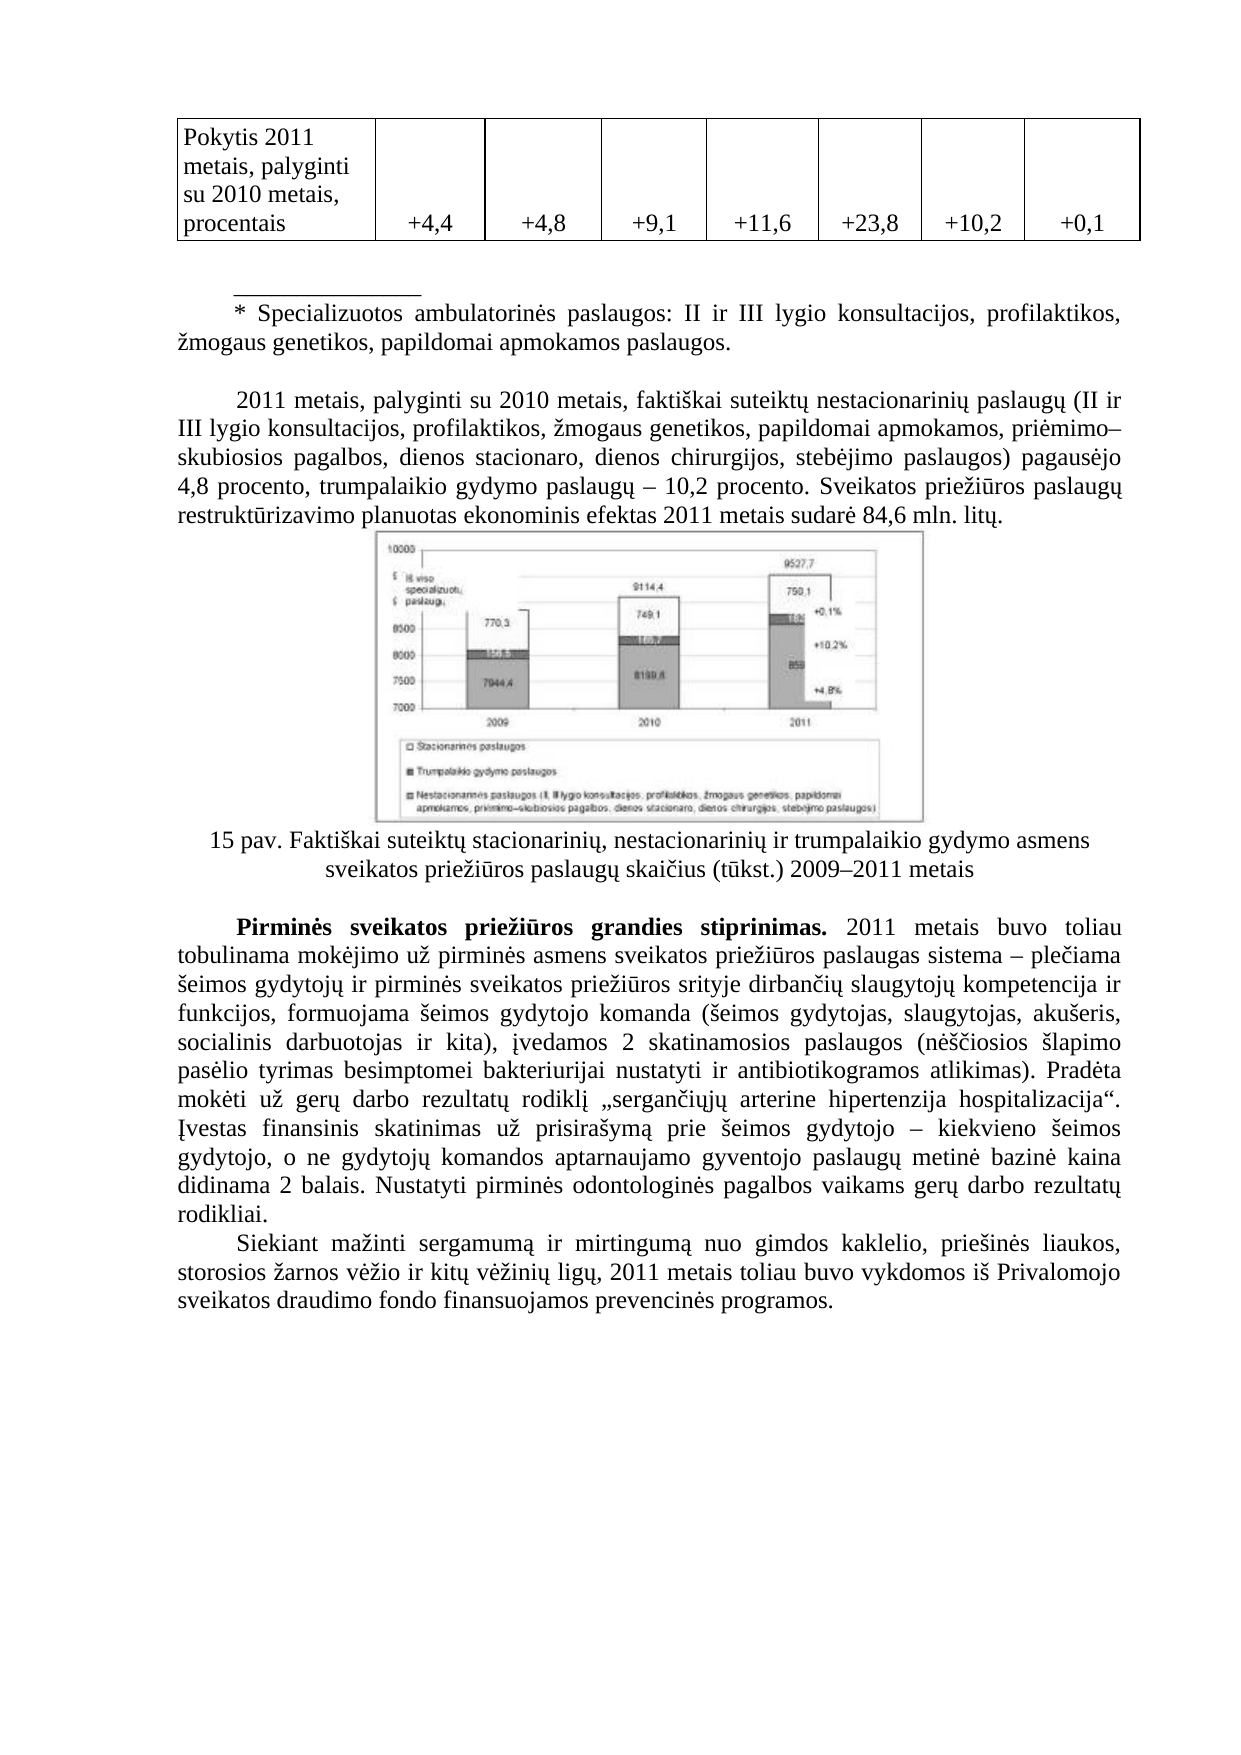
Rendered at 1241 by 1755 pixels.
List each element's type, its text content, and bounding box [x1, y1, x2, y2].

table_cell +23,8 [819, 119, 921, 240]
text Pirminės sveikatos priežiūros grandies stiprinimas. 2011 metais buvo toliau tobulinama mokėjimo už pirminės asmens sveikatos priežiūros paslaugas sistema – plečiama šeimos gydytojų ir pirminės sveikatos priežiūros srityje dirbančių slaugytojų kompetencija ir funkcijos, formuojama šeimos gydytojo komanda (šeimos gydytojas, slaugytojas, akušeris, socialinis darbuotojas ir kita), įvedamos 2 skatinamosios paslaugos (nėščiosios šlapimo pasėlio tyrimas besimptomei bakteriurijai nustatyti ir antibiotikogramos atlikimas). Pradėta mokėti už gerų darbo rezultatų rodiklį „sergančiųjų arterine hipertenzija hospitalizacija“. Įvestas finansinis skatinimas už prisirašymą prie šeimos gydytojo – kiekvieno šeimos gydytojo, o ne gydytojų komandos aptarnaujamo gyventojo paslaugų metinė bazinė kaina didinama 2 balais. Nustatyti pirminės odontologinės pagalbos vaikams gerų darbo rezultatų rodikliai. [177, 912, 1122, 1228]
table_cell +4,4 [376, 119, 484, 240]
text 2011 metais, palyginti su 2010 metais, faktiškai suteiktų nestacionarinių paslaugų (II ir III lygio konsultacijos, profilaktikos, žmogaus genetikos, papildomai apmokamos, priėmimo–skubiosios pagalbos, dienos stacionaro, dienos chirurgijos, stebėjimo paslaugos) pagausėjo 4,8 procento, trumpalaikio gydymo paslaugų – 10,2 procento. Sveikatos priežiūros paslaugų restruktūrizavimo planuotas ekonominis efektas 2011 metais sudarė 84,6 mln. litų. [177, 385, 1122, 528]
text _______________ [177, 270, 1122, 298]
text 15 pav. Faktiškai suteiktų stacionarinių, nestacionarinių ir trumpalaikio gydymo asmens sveikatos priežiūros paslaugų skaičius (tūkst.) 2009–2011 metais [177, 825, 1122, 883]
table_cell +10,2 [922, 119, 1024, 240]
text Siekiant mažinti sergamumą ir mirtingumą nuo gimdos kaklelio, priešinės liaukos, storosios žarnos vėžio ir kitų vėžinių ligų, 2011 metais toliau buvo vykdomos iš Privalomojo sveikatos draudimo fondo finansuojamos prevencinės programos. [177, 1228, 1122, 1314]
table_cell +11,6 [707, 119, 818, 240]
table_cell +4,8 [486, 119, 601, 240]
text * Specializuotos ambulatorinės paslaugos: II ir III lygio konsultacijos, profilaktikos, žmogaus genetikos, papildomai apmokamos paslaugos. [177, 298, 1122, 356]
table_cell +9,1 [602, 119, 706, 240]
table_cell +0,1 [1025, 119, 1139, 240]
table_cell Pokytis 2011 metais, palyginti su 2010 metais, procentais [178, 119, 375, 240]
